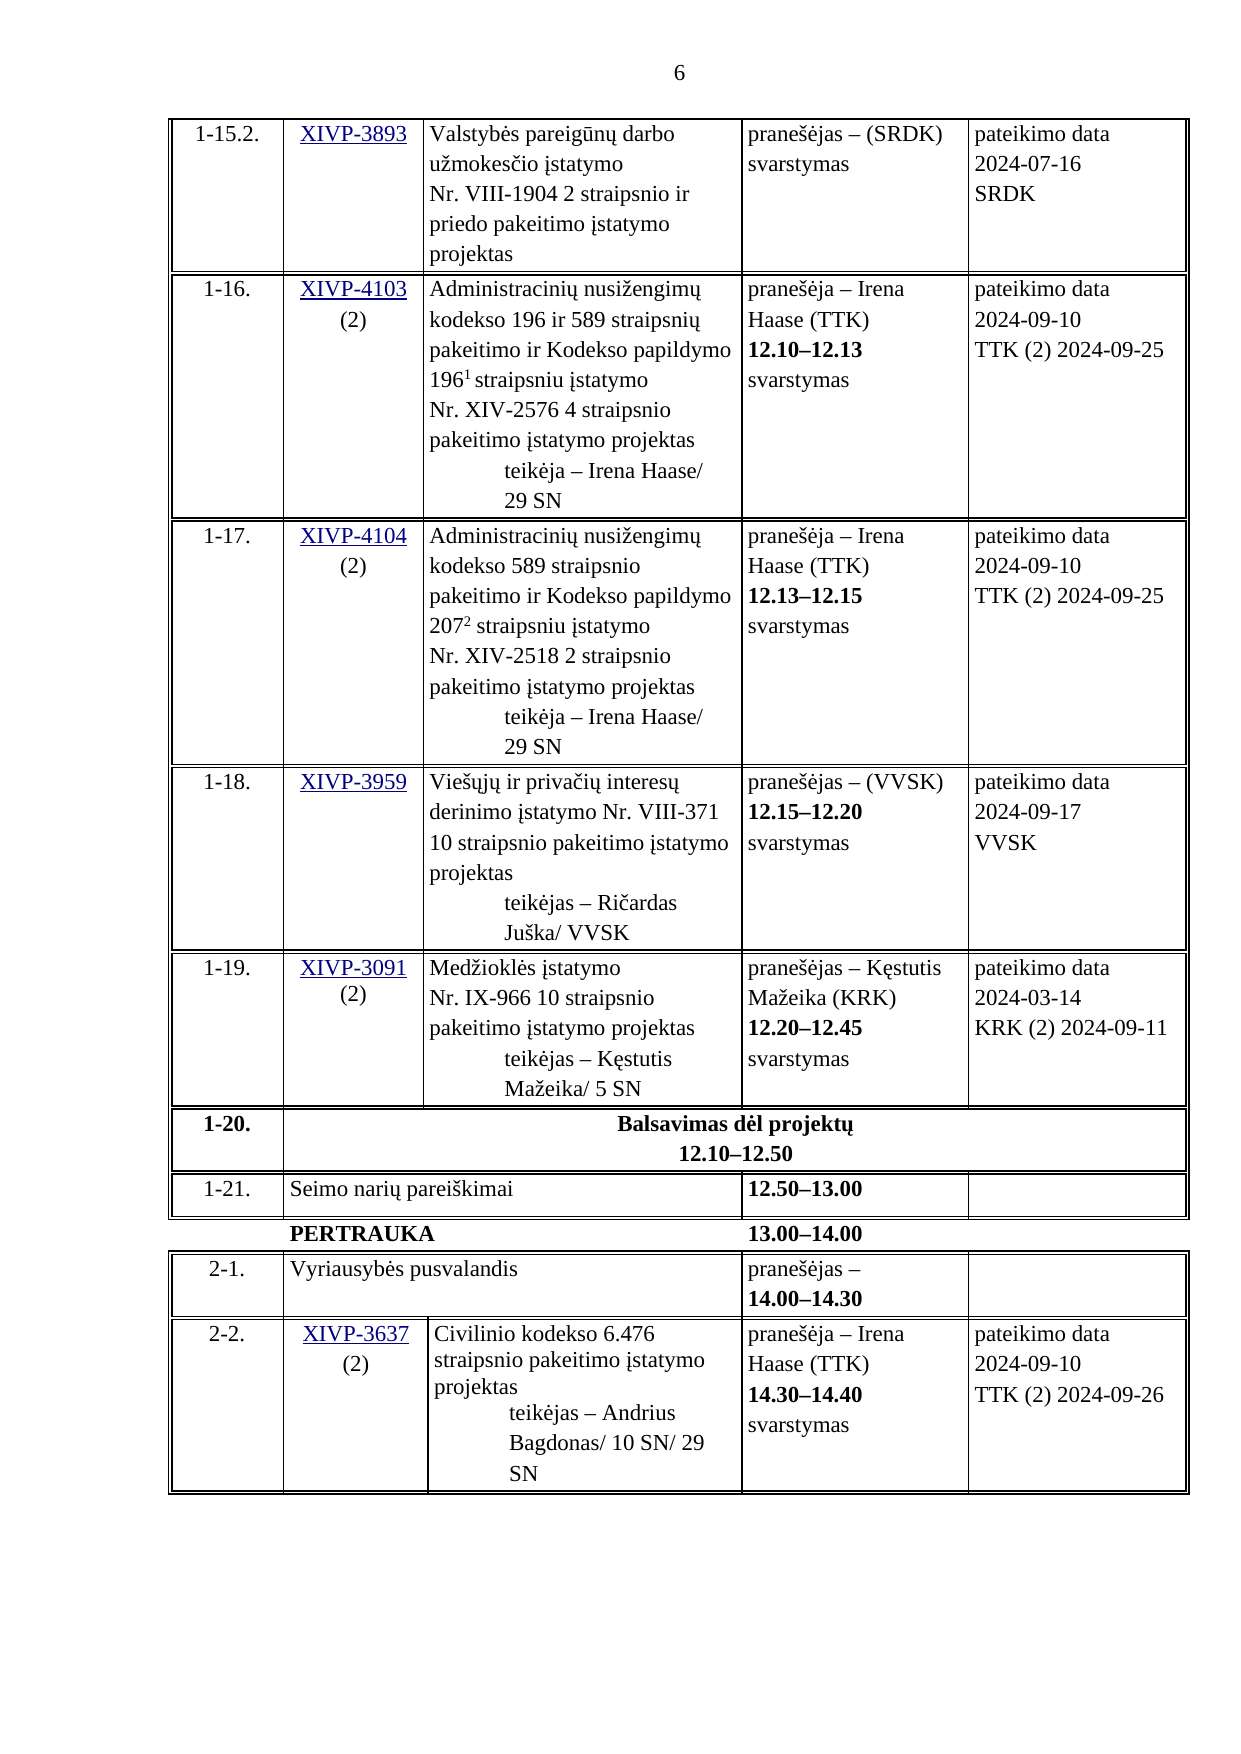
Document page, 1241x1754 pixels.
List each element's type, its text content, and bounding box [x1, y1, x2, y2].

table_cell [1190, 118, 1240, 271]
table_cell [969, 1255, 1185, 1316]
table_cell 1-16. [173, 276, 283, 517]
table_cell pateikimo data 2024-09-10 TTK (2) 2024-09-26 [969, 1320, 1185, 1490]
table_cell pranešėja – Irena Haase (TTK) 12.13–12.15 svarstymas [743, 522, 968, 763]
table_cell Viešųjų ir privačių interesų derinimo įstatymo Nr. VIII-371 10 straipsnio pakeitimo įstatymo projektas teikėjas – Ričardas Juška/ VVSK [424, 768, 741, 949]
table_cell pranešėjas – (SRDK) svarstymas [743, 120, 968, 271]
table_cell pranešėjas – Kęstutis Mažeika (KRK) 12.20–12.45 svarstymas [743, 954, 968, 1105]
table_cell pateikimo data 2024-09-10 TTK (2) 2024-09-25 [969, 522, 1185, 763]
table_cell [1190, 271, 1240, 517]
table_cell Balsavimas dėl projektų 12.10–12.50 [284, 1110, 1185, 1170]
table_cell pateikimo data 2024-07-16 SRDK [969, 120, 1185, 271]
table_cell Administracinių nusižengimų kodekso 589 straipsnio pakeitimo ir Kodekso papildymo 2072 straipsniu įstatymo Nr. XIV-2518 2 straipsnio pakeitimo įstatymo projektas teikėja – Irena Haase/ 29 SN [424, 522, 741, 763]
table_cell [1190, 764, 1240, 949]
table_cell XIVP-3893 [284, 120, 423, 271]
table_cell 1-18. [173, 768, 283, 949]
table_cell [1190, 1105, 1240, 1170]
table_cell [1190, 1316, 1240, 1490]
table_cell Medžioklės įstatymo Nr. IX-966 10 straipsnio pakeitimo įstatymo projektas teikėjas – Kęstutis Mažeika/ 5 SN [424, 954, 741, 1105]
table_cell 2-1. [173, 1255, 283, 1316]
table_cell PERTRAUKA [284, 1220, 742, 1250]
table_cell XIVP-3637 (2) [284, 1320, 427, 1490]
table_cell XIVP-3091 (2) [284, 954, 423, 1105]
table_cell [969, 1175, 1185, 1216]
table_cell pateikimo data 2024-03-14 KRK (2) 2024-09-11 [969, 954, 1185, 1105]
table_cell 12.50–13.00 [743, 1175, 968, 1216]
table_cell 1-15.2. [173, 120, 283, 271]
table_cell 1-20. [173, 1110, 283, 1170]
table_cell pateikimo data 2024-09-17 VVSK [969, 768, 1185, 949]
table_cell [1188, 1216, 1240, 1250]
table_cell 1-19. [173, 954, 283, 1105]
table_cell Administracinių nusižengimų kodekso 196 ir 589 straipsnių pakeitimo ir Kodekso papildymo 1961 straipsniu įstatymo Nr. XIV-2576 4 straipsnio pakeitimo įstatymo projektas teikėja – Irena Haase/ 29 SN [424, 276, 741, 517]
table_cell pranešėjas – (VVSK) 12.15–12.20 svarstymas [743, 768, 968, 949]
table_cell [170, 1220, 283, 1250]
table_cell XIVP-3959 [284, 768, 423, 949]
table_cell pateikimo data 2024-09-10 TTK (2) 2024-09-25 [969, 276, 1185, 517]
table_cell [1190, 1170, 1240, 1216]
table_cell [968, 1220, 1187, 1250]
table_cell [1190, 1250, 1240, 1316]
table_cell Seimo narių pareiškimai [284, 1175, 741, 1216]
table_cell 1-17. [173, 522, 283, 763]
table_cell pranešėja – Irena Haase (TTK) 12.10–12.13 svarstymas [743, 276, 968, 517]
table_cell [1190, 949, 1240, 1105]
table_cell 2-2. [173, 1320, 283, 1490]
table_cell Valstybės pareigūnų darbo užmokesčio įstatymo Nr. VIII-1904 2 straipsnio ir priedo pakeitimo įstatymo projektas [424, 120, 741, 271]
table_cell [1190, 517, 1240, 763]
table_cell XIVP-4104 (2) [284, 522, 423, 763]
table_cell pranešėjas – 14.00–14.30 [743, 1255, 968, 1316]
table_cell 13.00–14.00 [742, 1220, 968, 1250]
table_cell XIVP-4103 (2) [284, 276, 423, 517]
table_cell pranešėja – Irena Haase (TTK) 14.30–14.40 svarstymas [743, 1320, 968, 1490]
table_cell Vyriausybės pusvalandis [284, 1255, 741, 1316]
table_cell Civilinio kodekso 6.476 straipsnio pakeitimo įstatymo projektas teikėjas – Andrius Bagdonas/ 10 SN/ 29 SN [429, 1320, 741, 1490]
table_cell 1-21. [173, 1175, 283, 1216]
